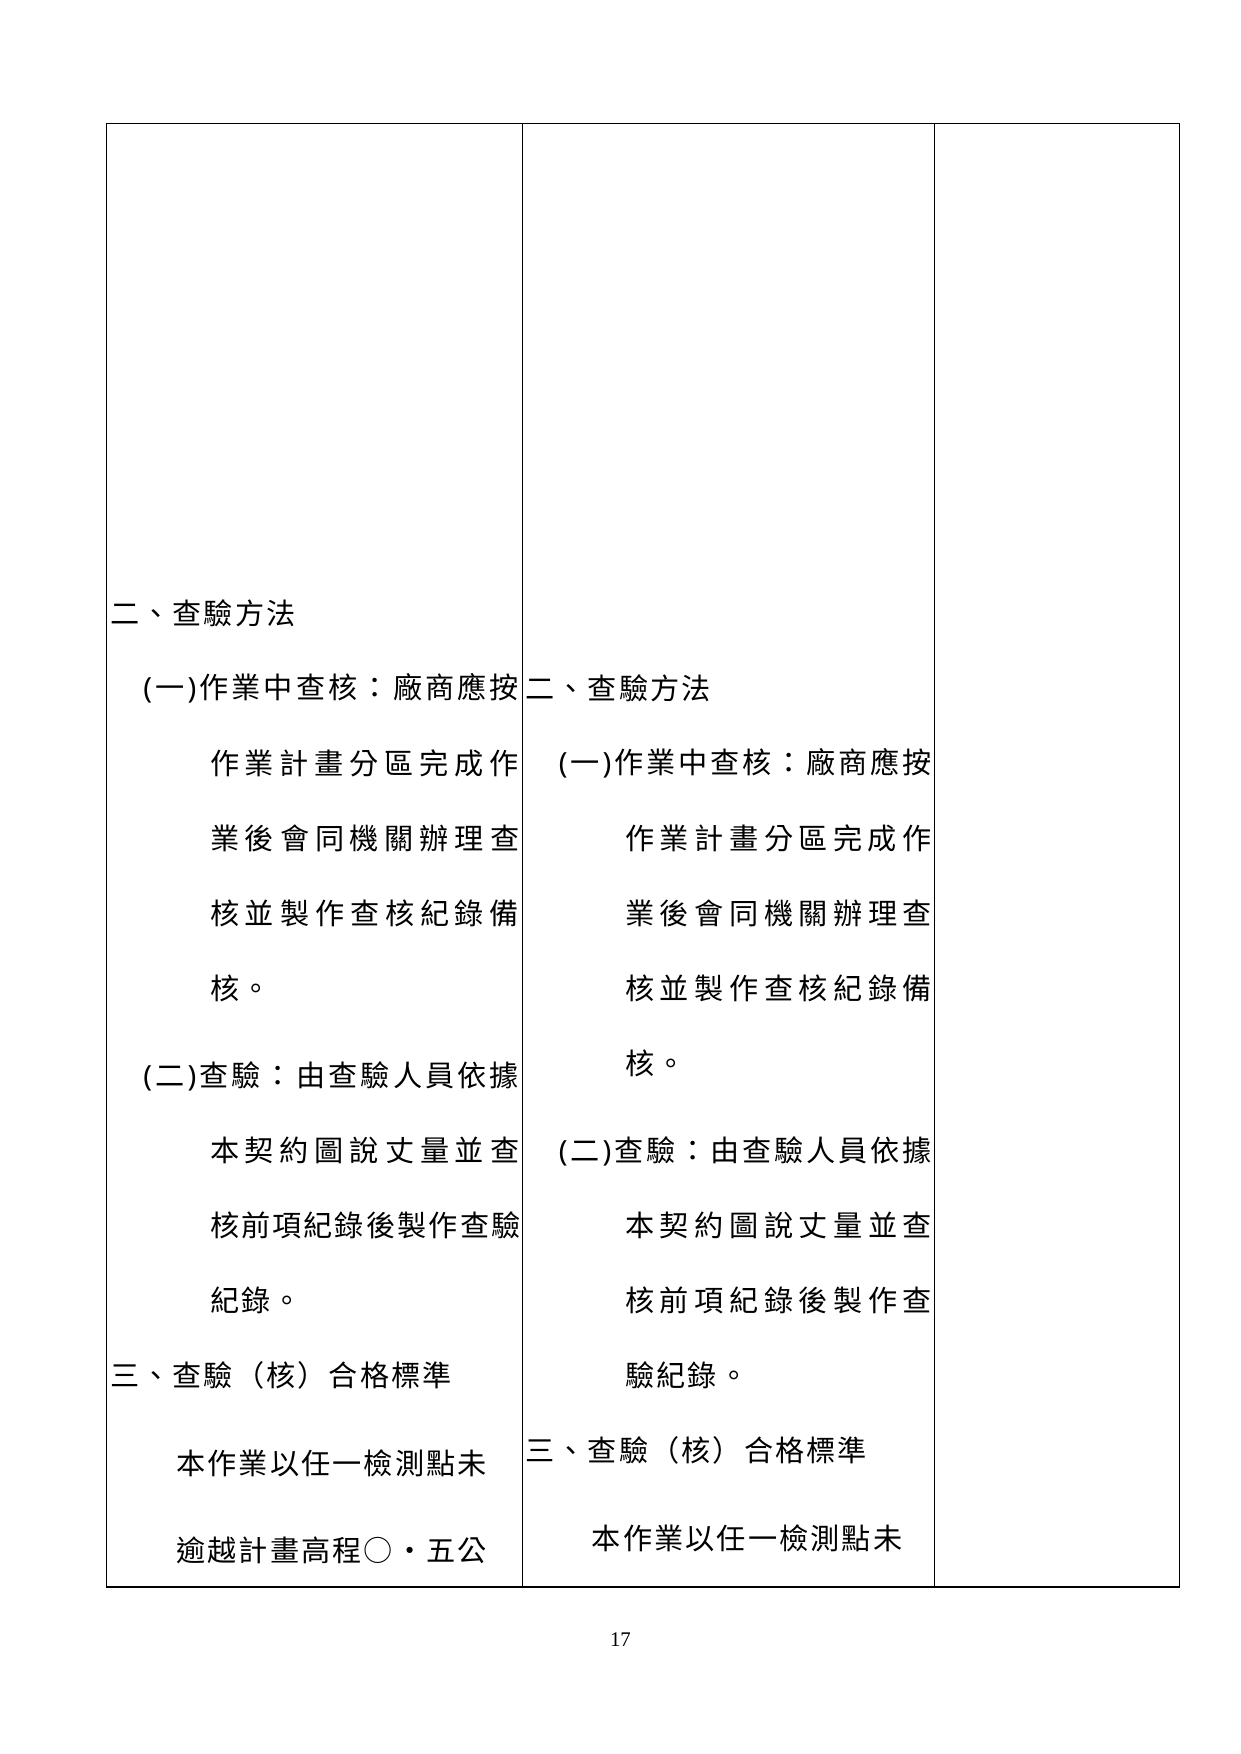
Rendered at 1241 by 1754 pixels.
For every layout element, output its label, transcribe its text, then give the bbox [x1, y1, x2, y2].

table_cell 二、查驗方法 (一)作業中查核：廠商應按作業計畫分區完成作業後會同機關辦理查核並製作查核紀錄備核。 (二)查驗：由查驗人員依據本契約圖說丈量並查核前項紀錄後製作查驗紀錄。 三、查驗（核）合格標準 本作業以任一檢測點未 [523, 124, 934, 1586]
table_cell 二、查驗方法 (一)作業中查核：廠商應按作業計畫分區完成作業後會同機關辦理查核並製作查核紀錄備核。 (二)查驗：由查驗人員依據本契約圖說丈量並查核前項紀錄後製作查驗紀錄。 三、查驗（核）合格標準 本作業以任一檢測點未 逾越計畫高程○‧五公 [107, 124, 522, 1586]
table_cell [935, 124, 1179, 1586]
